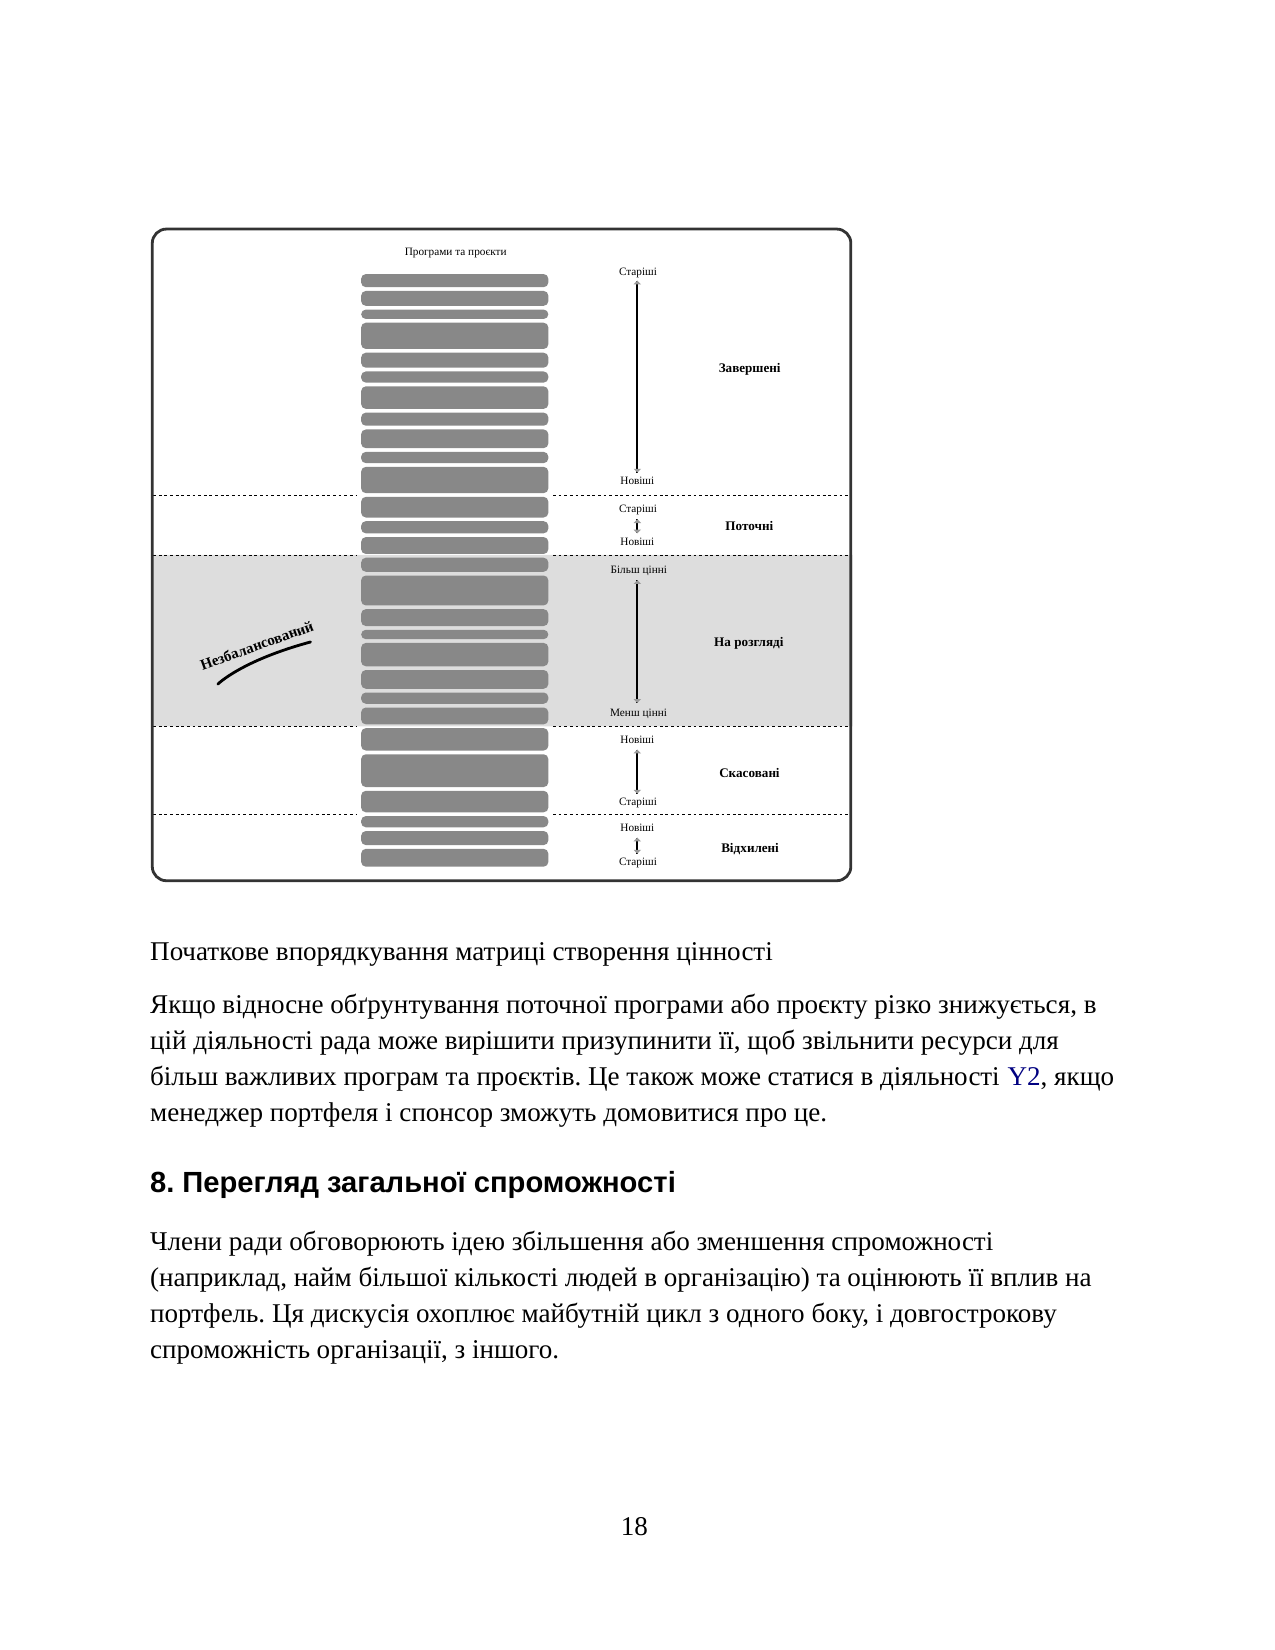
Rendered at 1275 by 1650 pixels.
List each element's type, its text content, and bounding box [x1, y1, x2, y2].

text Члени ради обговорюють ідею збільшення або зменшення спроможності (наприклад, найм більшої кількості людей в організацію) та оцінюють її вплив на портфель. Ця дискусія охоплює майбутній цикл з одного боку, і довгострокову спроможність організації, з іншого. [150, 1226, 1125, 1364]
text Початкове впорядкування матриці створення цінності [150, 935, 1125, 966]
text Якщо відносне обґрунтування поточної програми або проєкту різко знижується, в цій діяльності рада може вирішити призупинити її, щоб звільнити ресурси для більш важливих програм та проєктів. Це також може статися в діяльності Y2, якщо менеджер портфеля і спонсор зможуть домовитися про це. [150, 989, 1125, 1127]
subtitle 8. Перегляд загальної спроможності [150, 1166, 1125, 1199]
